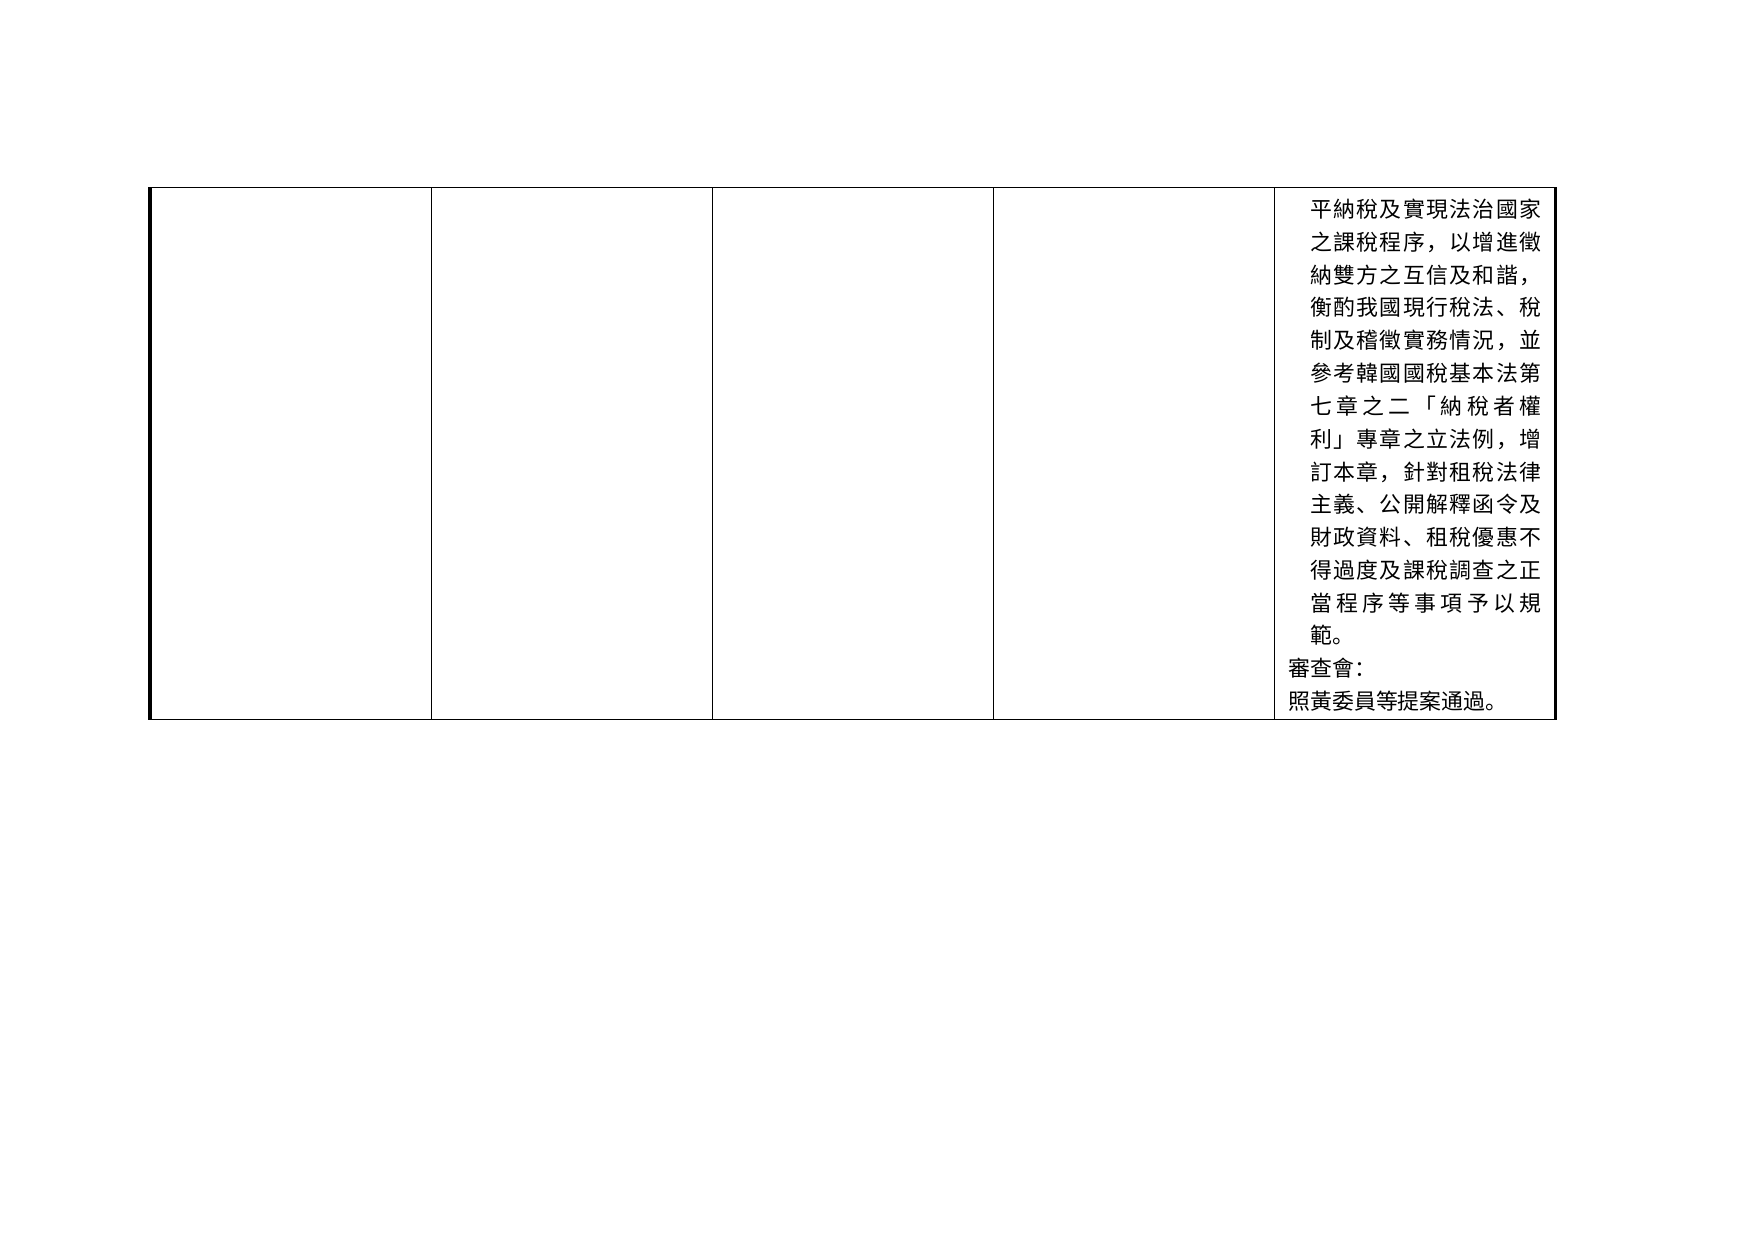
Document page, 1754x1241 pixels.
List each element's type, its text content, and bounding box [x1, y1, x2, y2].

table_cell [432, 188, 712, 719]
table_cell [994, 188, 1274, 719]
table_cell [152, 188, 431, 719]
table_cell 平納稅及實現法治國家之課稅程序，以增進徵納雙方之互信及和諧，衡酌我國現行稅法、稅制及稽徵實務情況，並參考韓國國稅基本法第七章之二「納稅者權利」專章之立法例，增訂本章，針對租稅法律主義、公開解釋函令及財政資料、租稅優惠不得過度及課稅調查之正當程序等事項予以規範。 審查會： 照黃委員等提案通過。 [1275, 188, 1554, 719]
table_cell [713, 188, 993, 719]
